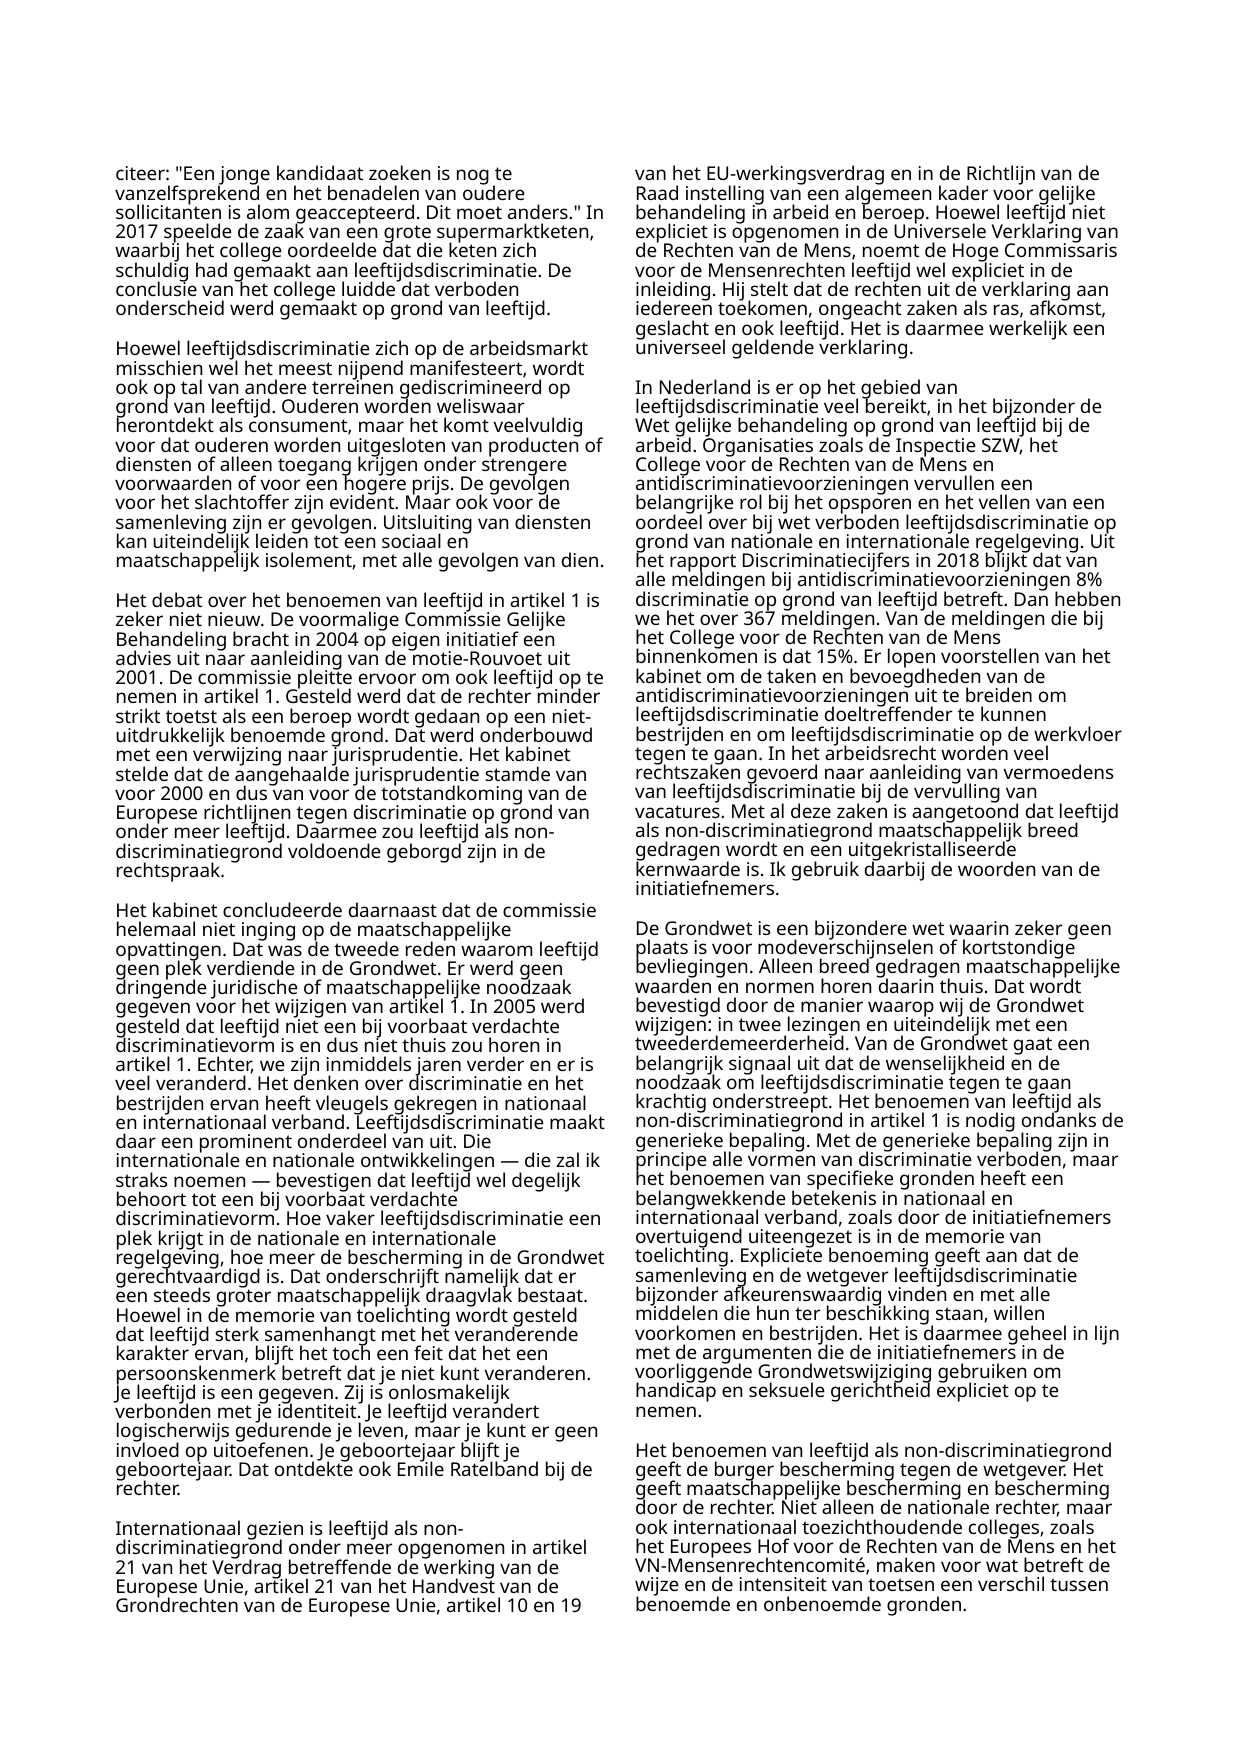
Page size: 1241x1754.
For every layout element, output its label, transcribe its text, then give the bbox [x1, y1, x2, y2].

text Het debat over het benoemen van leeftijd in artikel 1 is zeker niet nieuw. De voormalige Commissie Gelijke Behandeling bracht in 2004 op eigen initiatief een advies uit naar aanleiding van de motie-Rouvoet uit 2001. De commissie pleitte ervoor om ook leeftijd op te nemen in artikel 1. Gesteld werd dat de rechter minder strikt toetst als een beroep wordt gedaan op een niet-uitdrukkelijk benoemde grond. Dat werd onderbouwd met een verwijzing naar jurisprudentie. Het kabinet stelde dat de aangehaalde jurisprudentie stamde van voor 2000 en dus van voor de totstandkoming van de Europese richtlijnen tegen discriminatie op grond van onder meer leeftijd. Daarmee zou leeftijd als non-discriminatiegrond voldoende geborgd zijn in de rechtspraak. [115, 592, 605, 881]
text Het benoemen van leeftijd als non-discriminatiegrond geeft de burger bescherming tegen de wetgever. Het geeft maatschappelijke bescherming en bescherming door de rechter. Niet alleen de nationale rechter, maar ook internationaal toezichthoudende colleges, zoals het Europees Hof voor de Rechten van de Mens en het VN-Mensenrechtencomité, maken voor wat betreft de wijze en de intensiteit van toetsen een verschil tussen benoemde en onbenoemde gronden. [635, 1442, 1125, 1615]
text In Nederland is er op het gebied van leeftijdsdiscriminatie veel bereikt, in het bijzonder de Wet gelijke behandeling op grond van leeftijd bij de arbeid. Organisaties zoals de Inspectie SZW, het College voor de Rechten van de Mens en antidiscriminatievoorzieningen vervullen een belangrijke rol bij het opsporen en het vellen van een oordeel over bij wet verboden leeftijdsdiscriminatie op grond van nationale en internationale regelgeving. Uit het rapport Discriminatiecijfers in 2018 blijkt dat van alle meldingen bij antidiscriminatievoorzieningen 8% discriminatie op grond van leeftijd betreft. Dan hebben we het over 367 meldingen. Van de meldingen die bij het College voor de Rechten van de Mens binnenkomen is dat 15%. Er lopen voorstellen van het kabinet om de taken en bevoegdheden van de antidiscriminatievoorzieningen uit te breiden om leeftijdsdiscriminatie doeltreffender te kunnen bestrijden en om leeftijdsdiscriminatie op de werkvloer tegen te gaan. In het arbeidsrecht worden veel rechtszaken gevoerd naar aanleiding van vermoedens van leeftijdsdiscriminatie bij de vervulling van vacatures. Met al deze zaken is aangetoond dat leeftijd als non-discriminatiegrond maatschappelijk breed gedragen wordt en een uitgekristalliseerde kernwaarde is. Ik gebruik daarbij de woorden van de initiatiefnemers. [635, 379, 1125, 899]
text De Grondwet is een bijzondere wet waarin zeker geen plaats is voor modeverschijnselen of kortstondige bevliegingen. Alleen breed gedragen maatschappelijke waarden en normen horen daarin thuis. Dat wordt bevestigd door de manier waarop wij de Grondwet wijzigen: in twee lezingen en uiteindelijk met een tweederdemeerderheid. Van de Grondwet gaat een belangrijk signaal uit dat de wenselijkheid en de noodzaak om leeftijdsdiscriminatie tegen te gaan krachtig onderstreept. Het benoemen van leeftijd als non-discriminatiegrond in artikel 1 is nodig ondanks de generieke bepaling. Met de generieke bepaling zijn in principe alle vormen van discriminatie verboden, maar het benoemen van specifieke gronden heeft een belangwekkende betekenis in nationaal en internationaal verband, zoals door de initiatiefnemers overtuigend uiteengezet is in de memorie van toelichting. Expliciete benoeming geeft aan dat de samenleving en de wetgever leeftijdsdiscriminatie bijzonder afkeurenswaardig vinden en met alle middelen die hun ter beschikking staan, willen voorkomen en bestrijden. Het is daarmee geheel in lijn met de argumenten die de initiatiefnemers in de voorliggende Grondwetswijziging gebruiken om handicap en seksuele gerichtheid expliciet op te nemen. [635, 920, 1125, 1421]
text Hoewel leeftijdsdiscriminatie zich op de arbeidsmarkt misschien wel het meest nijpend manifesteert, wordt ook op tal van andere terreinen gediscrimineerd op grond van leeftijd. Ouderen worden weliswaar herontdekt als consument, maar het komt veelvuldig voor dat ouderen worden uitgesloten van producten of diensten of alleen toegang krijgen onder strengere voorwaarden of voor een hogere prijs. De gevolgen voor het slachtoffer zijn evident. Maar ook voor de samenleving zijn er gevolgen. Uitsluiting van diensten kan uiteindelijk leiden tot een sociaal en maatschappelijk isolement, met alle gevolgen van dien. [115, 340, 605, 571]
text van het EU-werkingsverdrag en in de Richtlijn van de Raad instelling van een algemeen kader voor gelijke behandeling in arbeid en beroep. Hoewel leeftijd niet expliciet is opgenomen in de Universele Verklaring van de Rechten van de Mens, noemt de Hoge Commissaris voor de Mensenrechten leeftijd wel expliciet in de inleiding. Hij stelt dat de rechten uit de verklaring aan iedereen toekomen, ongeacht zaken als ras, afkomst, geslacht en ook leeftijd. Het is daarmee werkelijk een universeel geldende verklaring. [635, 165, 1125, 358]
text citeer: "Een jonge kandidaat zoeken is nog te vanzelfsprekend en het benadelen van oudere sollicitanten is alom geaccepteerd. Dit moet anders." In 2017 speelde de zaak van een grote supermarktketen, waarbij het college oordeelde dat die keten zich schuldig had gemaakt aan leeftijdsdiscriminatie. De conclusie van het college luidde dat verboden onderscheid werd gemaakt op grond van leeftijd. [115, 165, 605, 319]
text Internationaal gezien is leeftijd als non-discriminatiegrond onder meer opgenomen in artikel 21 van het Verdrag betreffende de werking van de Europese Unie, artikel 21 van het Handvest van de Grondrechten van de Europese Unie, artikel 10 en 19 [115, 1520, 605, 1616]
text Het kabinet concludeerde daarnaast dat de commissie helemaal niet inging op de maatschappelijke opvattingen. Dat was de tweede reden waarom leeftijd geen plek verdiende in de Grondwet. Er werd geen dringende juridische of maatschappelijke noodzaak gegeven voor het wijzigen van artikel 1. In 2005 werd gesteld dat leeftijd niet een bij voorbaat verdachte discriminatievorm is en dus niet thuis zou horen in artikel 1. Echter, we zijn inmiddels jaren verder en er is veel veranderd. Het denken over discriminatie en het bestrijden ervan heeft vleugels gekregen in nationaal en internationaal verband. Leeftijdsdiscriminatie maakt daar een prominent onderdeel van uit. Die internationale en nationale ontwikkelingen — die zal ik straks noemen — bevestigen dat leeftijd wel degelijk behoort tot een bij voorbaat verdachte discriminatievorm. Hoe vaker leeftijdsdiscriminatie een plek krijgt in de nationale en internationale regelgeving, hoe meer de bescherming in de Grondwet gerechtvaardigd is. Dat onderschrijft namelijk dat er een steeds groter maatschappelijk draagvlak bestaat. Hoewel in de memorie van toelichting wordt gesteld dat leeftijd sterk samenhangt met het veranderende karakter ervan, blijft het toch een feit dat het een persoonskenmerk betreft dat je niet kunt veranderen. Je leeftijd is een gegeven. Zij is onlosmakelijk verbonden met je identiteit. Je leeftijd verandert logischerwijs gedurende je leven, maar je kunt er geen invloed op uitoefenen. Je geboortejaar blijft je geboortejaar. Dat ontdekte ook Emile Ratelband bij de rechter. [115, 902, 605, 1499]
